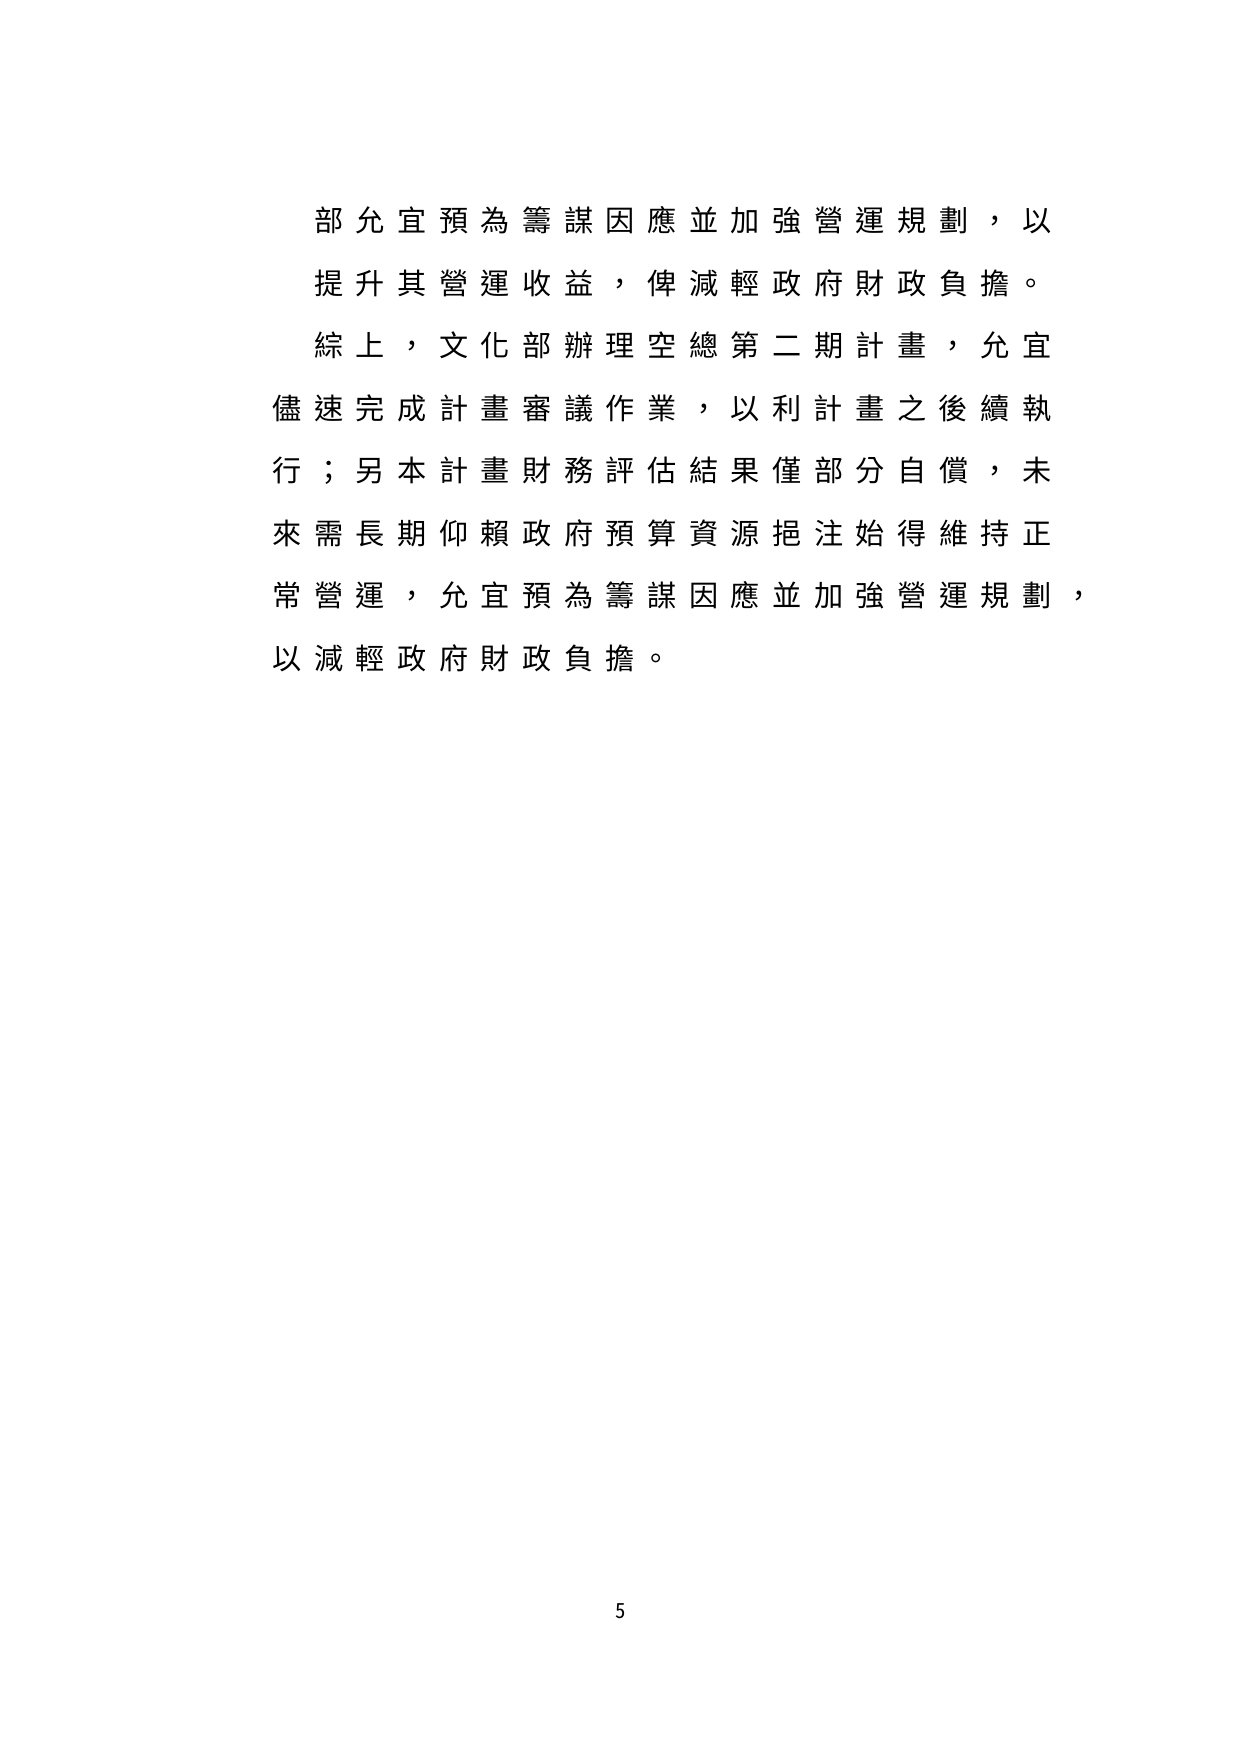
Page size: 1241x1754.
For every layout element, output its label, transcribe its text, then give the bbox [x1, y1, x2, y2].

text 依文化部最新陳送行政院審議之空總第二期計畫書(草案)揭示，本計畫雖為具經濟效益投資價值之公共建設，惟其財務評估結果，計畫自償率僅11.6%，財務淨現值為負24.07億元、內部報酬率無法計算，且相關投入在評估年期內無法回收。復依本計畫自償率試算表揭示，本計畫111至130年評估期間內，其營運成本由8,125萬元逐年成長至1億5,945萬7千元，同期間雖亦產生營運收入，因入不敷出，規劃非自償性財源由政府歲出編列預算挹注。以上顯示本計畫未來需長期仰賴政府預算挹注財源以維持正常營運，文化部允宜預為籌謀因應並加強營運規劃，以提升其營運收益，俾減輕政府財政負擔。 [271, 177, 1058, 302]
text 綜上，文化部辦理空總第二期計畫，允宜儘速完成計畫審議作業，以利計畫之後續執行；另本計畫財務評估結果僅部分自償，未來需長期仰賴政府預算資源挹注始得維持正常營運，允宜預為籌謀因應並加強營運規劃，以減輕政府財政負擔。 [242, 302, 1058, 677]
